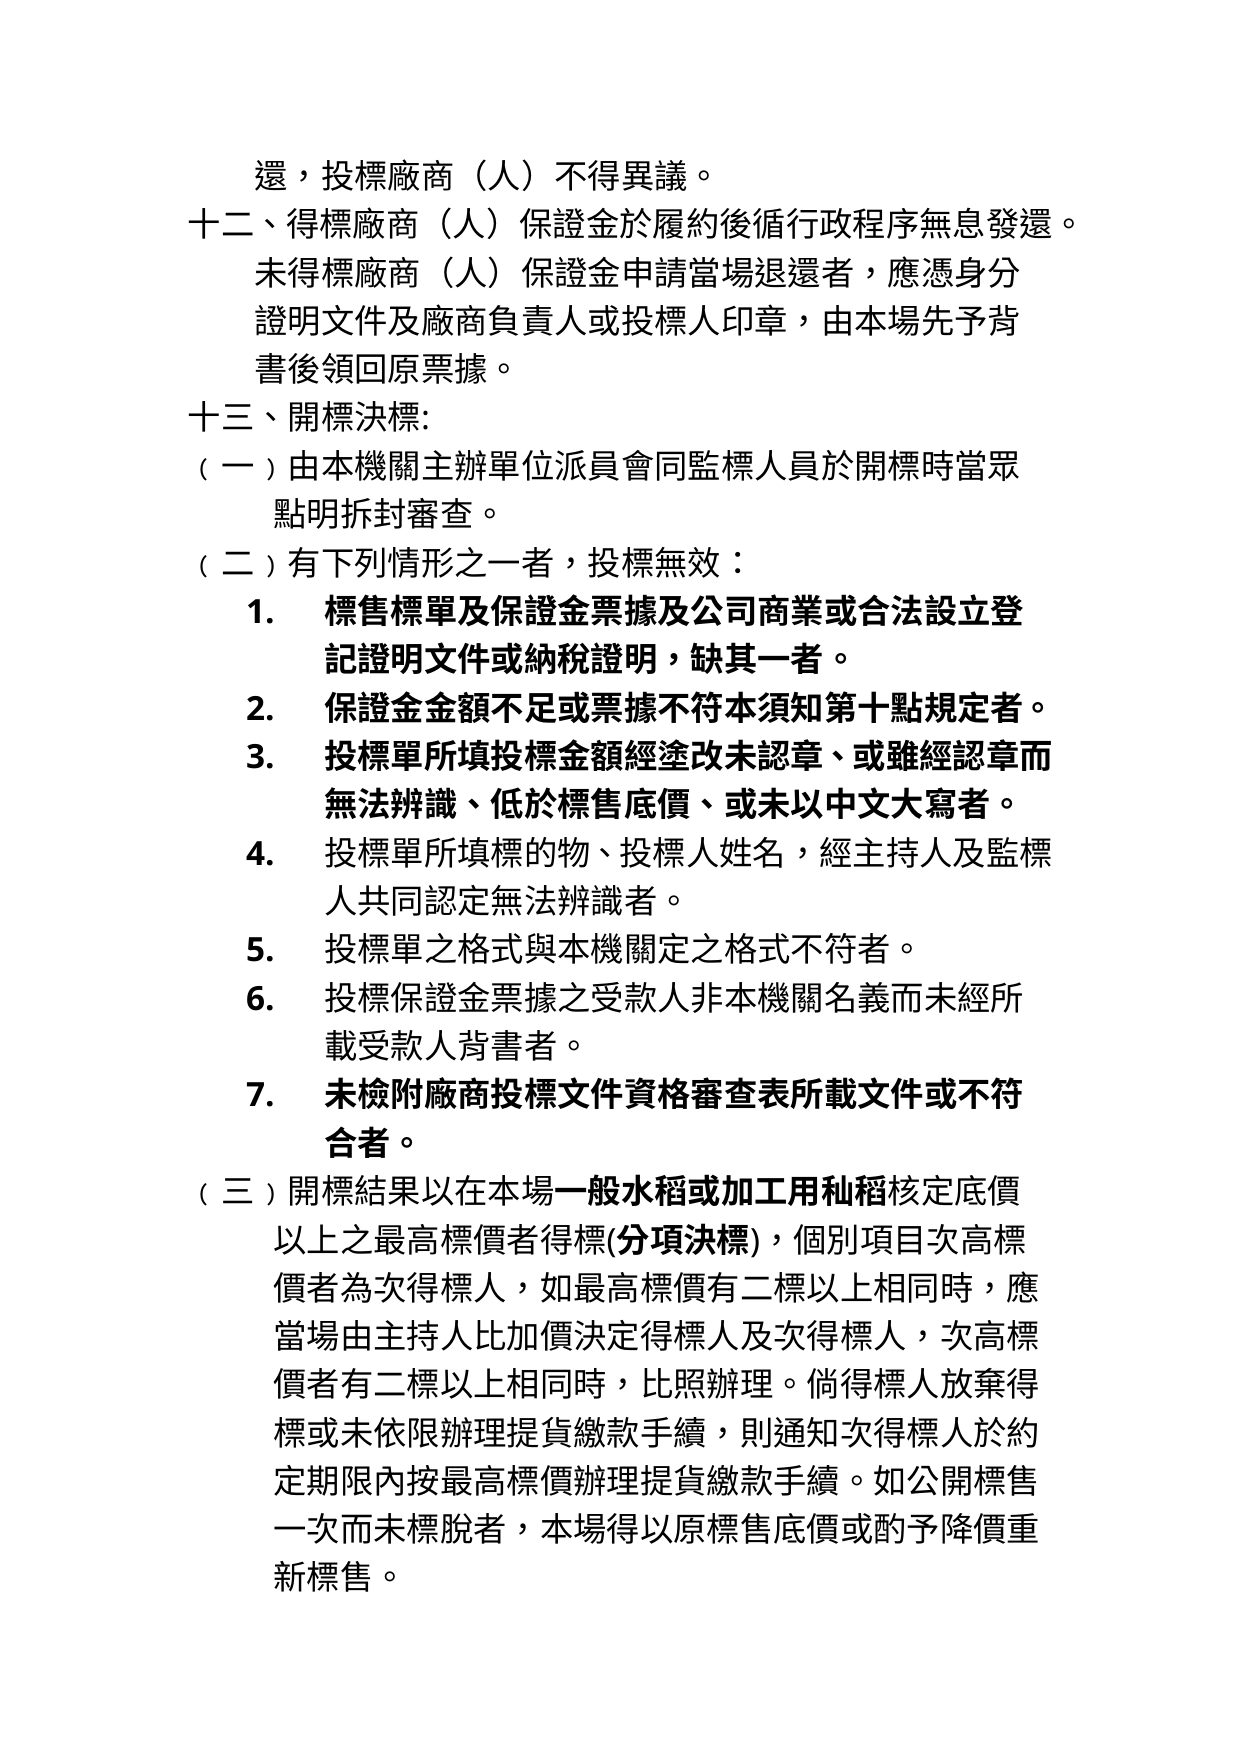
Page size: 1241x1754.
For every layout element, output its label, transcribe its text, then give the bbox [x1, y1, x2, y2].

list 未檢附廠商投標文件資格審查表所載文件或不符合者。 [246, 1068, 1053, 1165]
text 十二、得標廠商（人）保證金於履約後循行政程序無息發還。未得標廠商（人）保證金申請當場退還者，應憑身分證明文件及廠商負責人或投標人印章，由本場先予背書後領回原票據。 [187, 198, 1053, 391]
text ﹙三﹚開標結果以在本場一般水稻或加工用秈稻核定底價以上之最高標價者得標(分項決標)，個別項目次高標價者為次得標人，如最高標價有二標以上相同時，應當場由主持人比加價決定得標人及次得標人，次高標價者有二標以上相同時，比照辦理。倘得標人放棄得標或未依限辦理提貨繳款手續，則通知次得標人於約定期限內按最高標價辦理提貨繳款手續。如公開標售一次而未標脫者，本場得以原標售底價或酌予降價重新標售。 [187, 1165, 1053, 1599]
text 十三、開標決標: [187, 391, 1053, 439]
text ﹙一﹚由本機關主辦單位派員會同監標人員於開標時當眾點明拆封審查。 [187, 439, 1053, 536]
list 保證金金額不足或票據不符本須知第十點規定者。 [246, 681, 1053, 730]
list 投標單所填標的物、投標人姓名，經主持人及監標人共同認定無法辨識者。 [246, 826, 1053, 923]
list 標售標單及保證金票據及公司商業或合法設立登記證明文件或納稅證明，缺其一者。 [246, 585, 1053, 681]
list 投標單之格式與本機關定之格式不符者。 [246, 923, 1053, 972]
list 投標單所填投標金額經塗改未認章、或雖經認章而無法辨識、低於標售底價、或未以中文大寫者。 [246, 730, 1053, 826]
text ﹙二﹚有下列情形之一者，投標無效： [187, 536, 1053, 585]
list 投標保證金票據之受款人非本機關名義而未經所載受款人背書者。 [246, 972, 1053, 1068]
text 還，投標廠商（人）不得異議。 [187, 150, 1053, 198]
